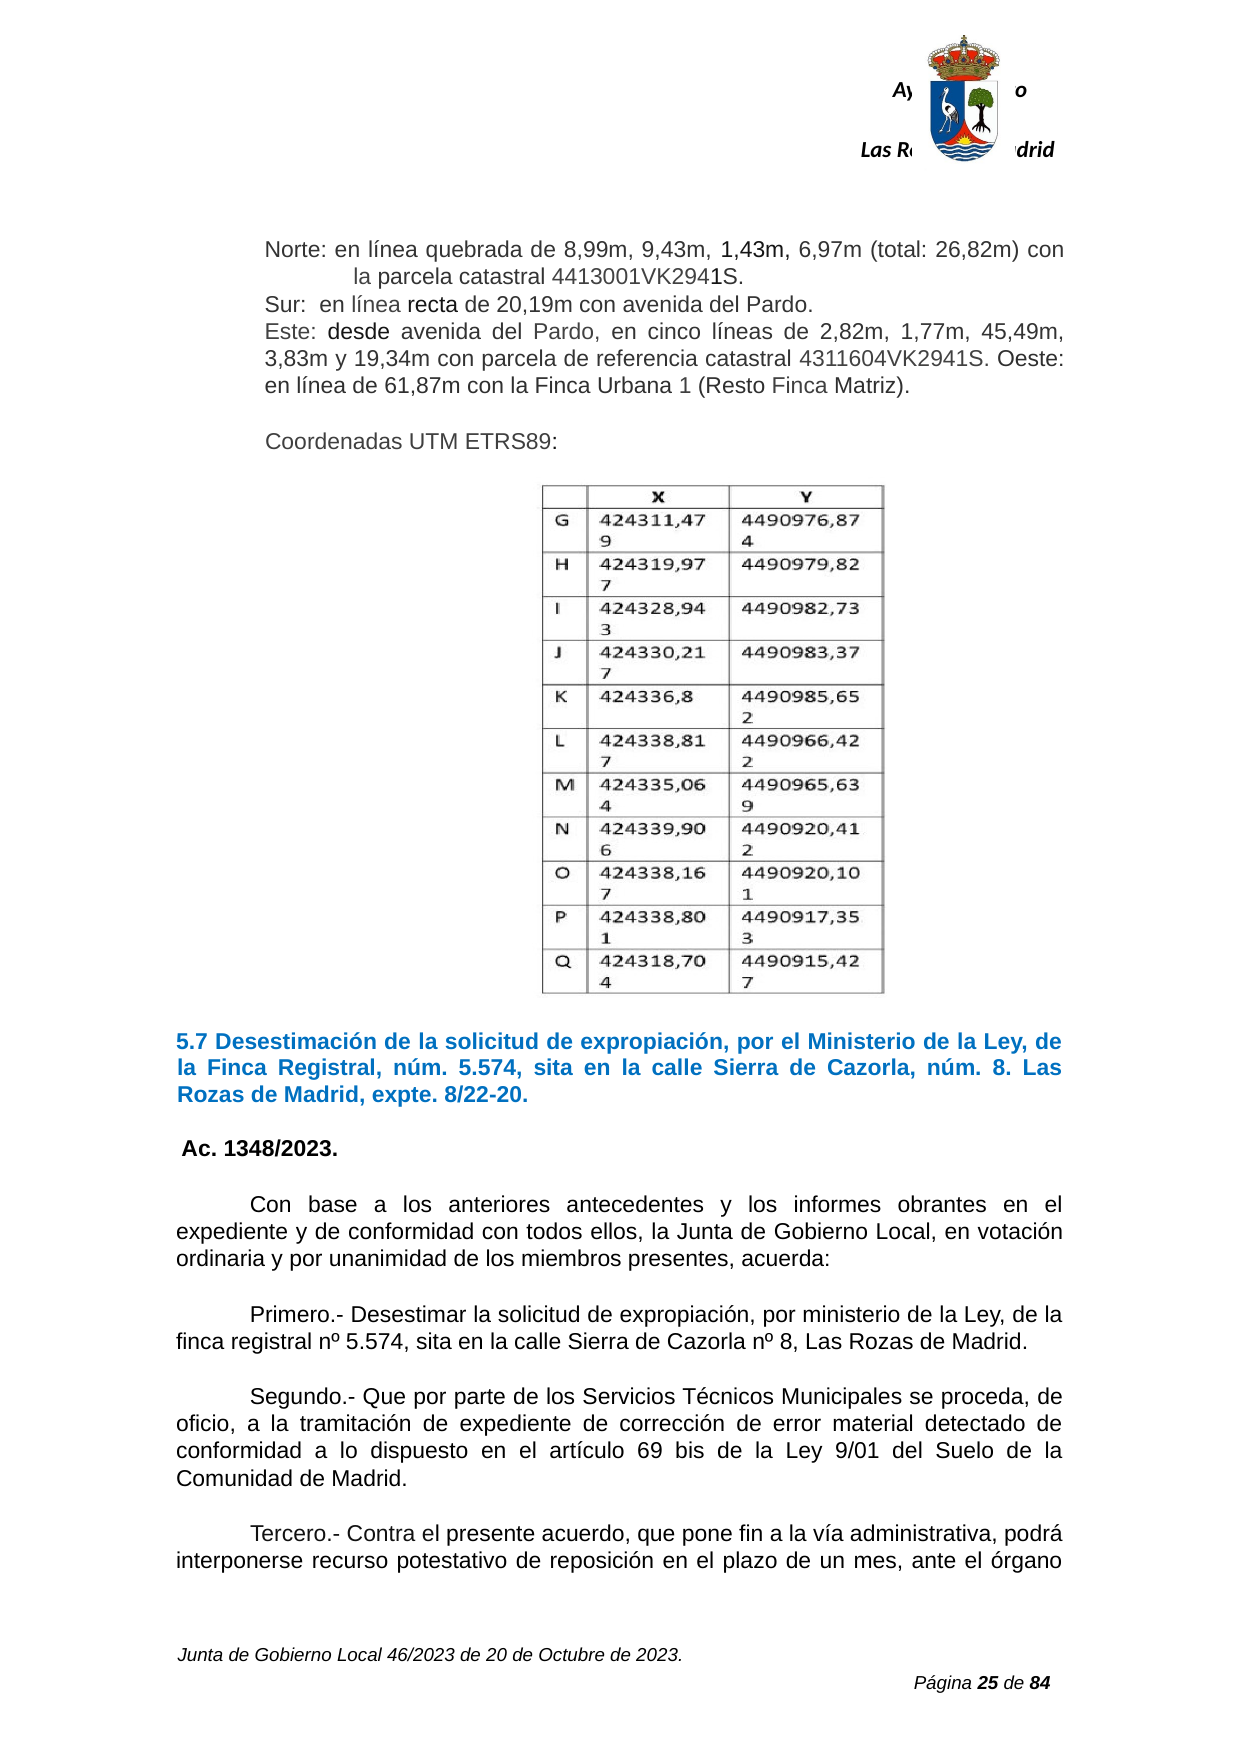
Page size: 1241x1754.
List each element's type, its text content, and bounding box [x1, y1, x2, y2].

text Tercero.- Contra el presente acuerdo, que pone fin a la vía administrativa, podrá interponerse recurso potestativo de reposición en el plazo de un mes, ante el órgano [176, 1520, 1063, 1573]
text Primero.- Desestimar la solicitud de expropiación, por ministerio de la Ley, de la finca registral nº 5.574, sita en la calle Sierra de Cazorla nº 8, Las Rozas de Madrid. [176, 1301, 1063, 1354]
text Sur: en línea recta de 20,19m con avenida del Pardo. [264, 291, 1064, 317]
text Coordenadas UTM ETRS89: [265, 428, 1136, 454]
text Norte: en línea quebrada de 8,99m, 9,43m, 1,43m, 6,97m (total: 26,82m) con la parcela catastral 4413001VK2941S. [264, 236, 1064, 290]
text Este: desde avenida del Pardo, en cinco líneas de 2,82m, 1,77m, 45,49m, 3,83m y 19,34m con parcela de referencia catastral 4311604VK2941S. Oeste: en línea de 61,87m con la Finca Urbana 1 (Resto Finca Matriz). [264, 318, 1064, 399]
text 5.7 Desestimación de la solicitud de expropiación, por el Ministerio de la Ley, de la Finca Registral, núm. 5.574, sita en la calle Sierra de Cazorla, núm. 8. Las Rozas de Madrid, expte. 8/22-20. [176, 1028, 1063, 1107]
text Ac. 1348/2023. [176, 1135, 1063, 1161]
text Con base a los anteriores antecedentes y los informes obrantes en el expediente y de conformidad con todos ellos, la Junta de Gobierno Local, en votación ordinaria y por unanimidad de los miembros presentes, acuerda: [176, 1191, 1063, 1271]
text Segundo.- Que por parte de los Servicios Técnicos Municipales se proceda, de oficio, a la tramitación de expediente de corrección de error material detectado de conformidad a lo dispuesto en el artículo 69 bis de la Ley 9/01 del Suelo de la Comunidad de Madrid. [176, 1383, 1063, 1491]
